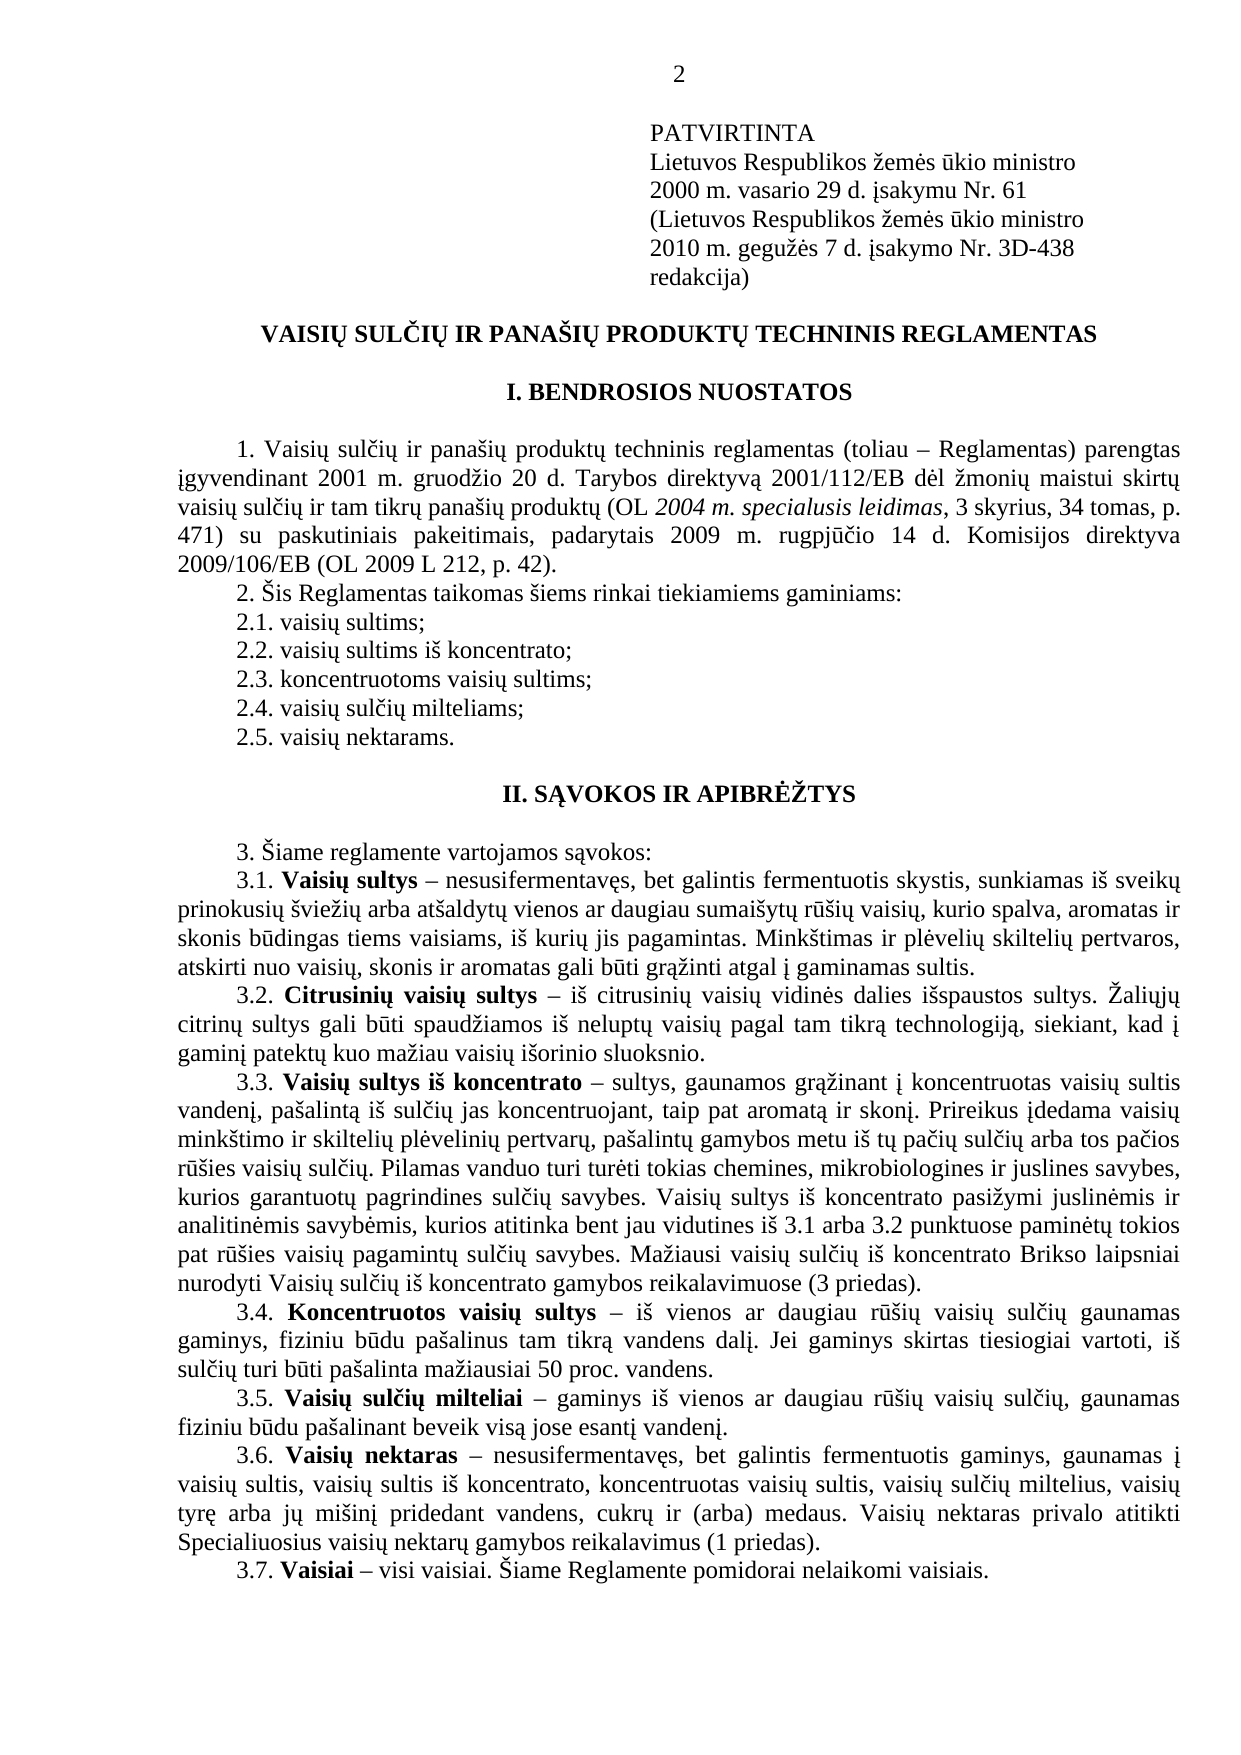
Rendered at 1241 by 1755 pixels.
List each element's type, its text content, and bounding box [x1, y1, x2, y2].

text 2.5. vaisių nektarams. [177, 722, 1181, 751]
text 2. Šis Reglamentas taikomas šiems rinkai tiekiamiems gaminiams: [177, 578, 1181, 607]
text 3.2. Citrusinių vaisių sultys – iš citrusinių vaisių vidinės dalies išspaustos sultys. Žaliųjų citrinų sultys gali būti spaudžiamos iš neluptų vaisių pagal tam tikrą technologiją, siekiant, kad į gaminį patektų kuo mažiau vaisių išorinio sluoksnio. [177, 981, 1181, 1067]
text 3.6. Vaisių nektaras – nesusifermentavęs, bet galintis fermentuotis gaminys, gaunamas į vaisių sultis, vaisių sultis iš koncentrato, koncentruotas vaisių sultis, vaisių sulčių miltelius, vaisių tyrę arba jų mišinį pridedant vandens, cukrų ir (arba) medaus. Vaisių nektaras privalo atitikti Specialiuosius vaisių nektarų gamybos reikalavimus (1 priedas). [177, 1441, 1181, 1556]
text 2.2. vaisių sultims iš koncentrato; [177, 636, 1181, 664]
text 3.1. Vaisių sultys – nesusifermentavęs, bet galintis fermentuotis skystis, sunkiamas iš sveikų prinokusių šviežių arba atšaldytų vienos ar daugiau sumaišytų rūšių vaisių, kurio spalva, aromatas ir skonis būdingas tiems vaisiams, iš kurių jis pagamintas. Minkštimas ir plėvelių skiltelių pertvaros, atskirti nuo vaisių, skonis ir aromatas gali būti grąžinti atgal į gaminamas sultis. [177, 866, 1181, 981]
text 3.4. Koncentruotos vaisių sultys – iš vienos ar daugiau rūšių vaisių sulčių gaunamas gaminys, fiziniu būdu pašalinus tam tikrą vandens dalį. Jei gaminys skirtas tiesiogiai vartoti, iš sulčių turi būti pašalinta mažiausiai 50 proc. vandens. [177, 1297, 1181, 1383]
text 3.3. Vaisių sultys iš koncentrato – sultys, gaunamos grąžinant į koncentruotas vaisių sultis vandenį, pašalintą iš sulčių jas koncentruojant, taip pat aromatą ir skonį. Prireikus įdedama vaisių minkštimo ir skiltelių plėvelinių pertvarų, pašalintų gamybos metu iš tų pačių sulčių arba tos pačios rūšies vaisių sulčių. Pilamas vanduo turi turėti tokias chemines, mikrobiologines ir juslines savybes, kurios garantuotų pagrindines sulčių savybes. Vaisių sultys iš koncentrato pasižymi juslinėmis ir analitinėmis savybėmis, kurios atitinka bent jau vidutines iš 3.1 arba 3.2 punktuose paminėtų tokios pat rūšies vaisių pagamintų sulčių savybes. Mažiausi vaisių sulčių iš koncentrato Brikso laipsniai nurodyti Vaisių sulčių iš koncentrato gamybos reikalavimuose (3 priedas). [177, 1067, 1181, 1297]
text 2.3. koncentruotoms vaisių sultims; [177, 664, 1181, 693]
text 3.7. Vaisiai – visi vaisiai. Šiame Reglamente pomidorai nelaikomi vaisiais. [177, 1556, 1181, 1584]
text 1. Vaisių sulčių ir panašių produktų techninis reglamentas (toliau – Reglamentas) parengtas įgyvendinant 2001 m. gruodžio 20 d. Tarybos direktyvą 2001/112/EB dėl žmonių maistui skirtų vaisių sulčių ir tam tikrų panašių produktų (OL 2004 m. specialusis leidimas, 3 skyrius, 34 tomas, p. 471) su paskutiniais pakeitimais, padarytais 2009 m. rugpjūčio 14 d. Komisijos direktyva 2009/106/EB (OL 2009 L 212, p. 42). [177, 434, 1181, 578]
text (Lietuvos Respublikos žemės ūkio ministro [649, 204, 1181, 233]
text VAISIŲ SULČIŲ IR PANAŠIŲ PRODUKTŲ TECHNINIS REGLAMENTAS [177, 319, 1181, 348]
text PATVIRTINTA [650, 118, 1181, 147]
text 2000 m. vasario 29 d. įsakymu Nr. 61 [649, 176, 1181, 204]
text 2.1. vaisių sultims; [177, 607, 1181, 636]
text 2.4. vaisių sulčių milteliams; [177, 693, 1181, 722]
text I. BENDROSIOS NUOSTATOS [177, 377, 1181, 406]
text 3.5. Vaisių sulčių milteliai – gaminys iš vienos ar daugiau rūšių vaisių sulčių, gaunamas fiziniu būdu pašalinant beveik visą jose esantį vandenį. [177, 1383, 1181, 1441]
text redakcija) [649, 262, 1181, 291]
text Lietuvos Respublikos žemės ūkio ministro [649, 147, 1181, 176]
text II. SĄVOKOS IR APIBRĖŽTYS [177, 779, 1181, 808]
text 2010 m. gegužės 7 d. įsakymo Nr. 3D-438 [649, 233, 1181, 262]
text 3. Šiame reglamente vartojamos sąvokos: [177, 837, 1181, 866]
